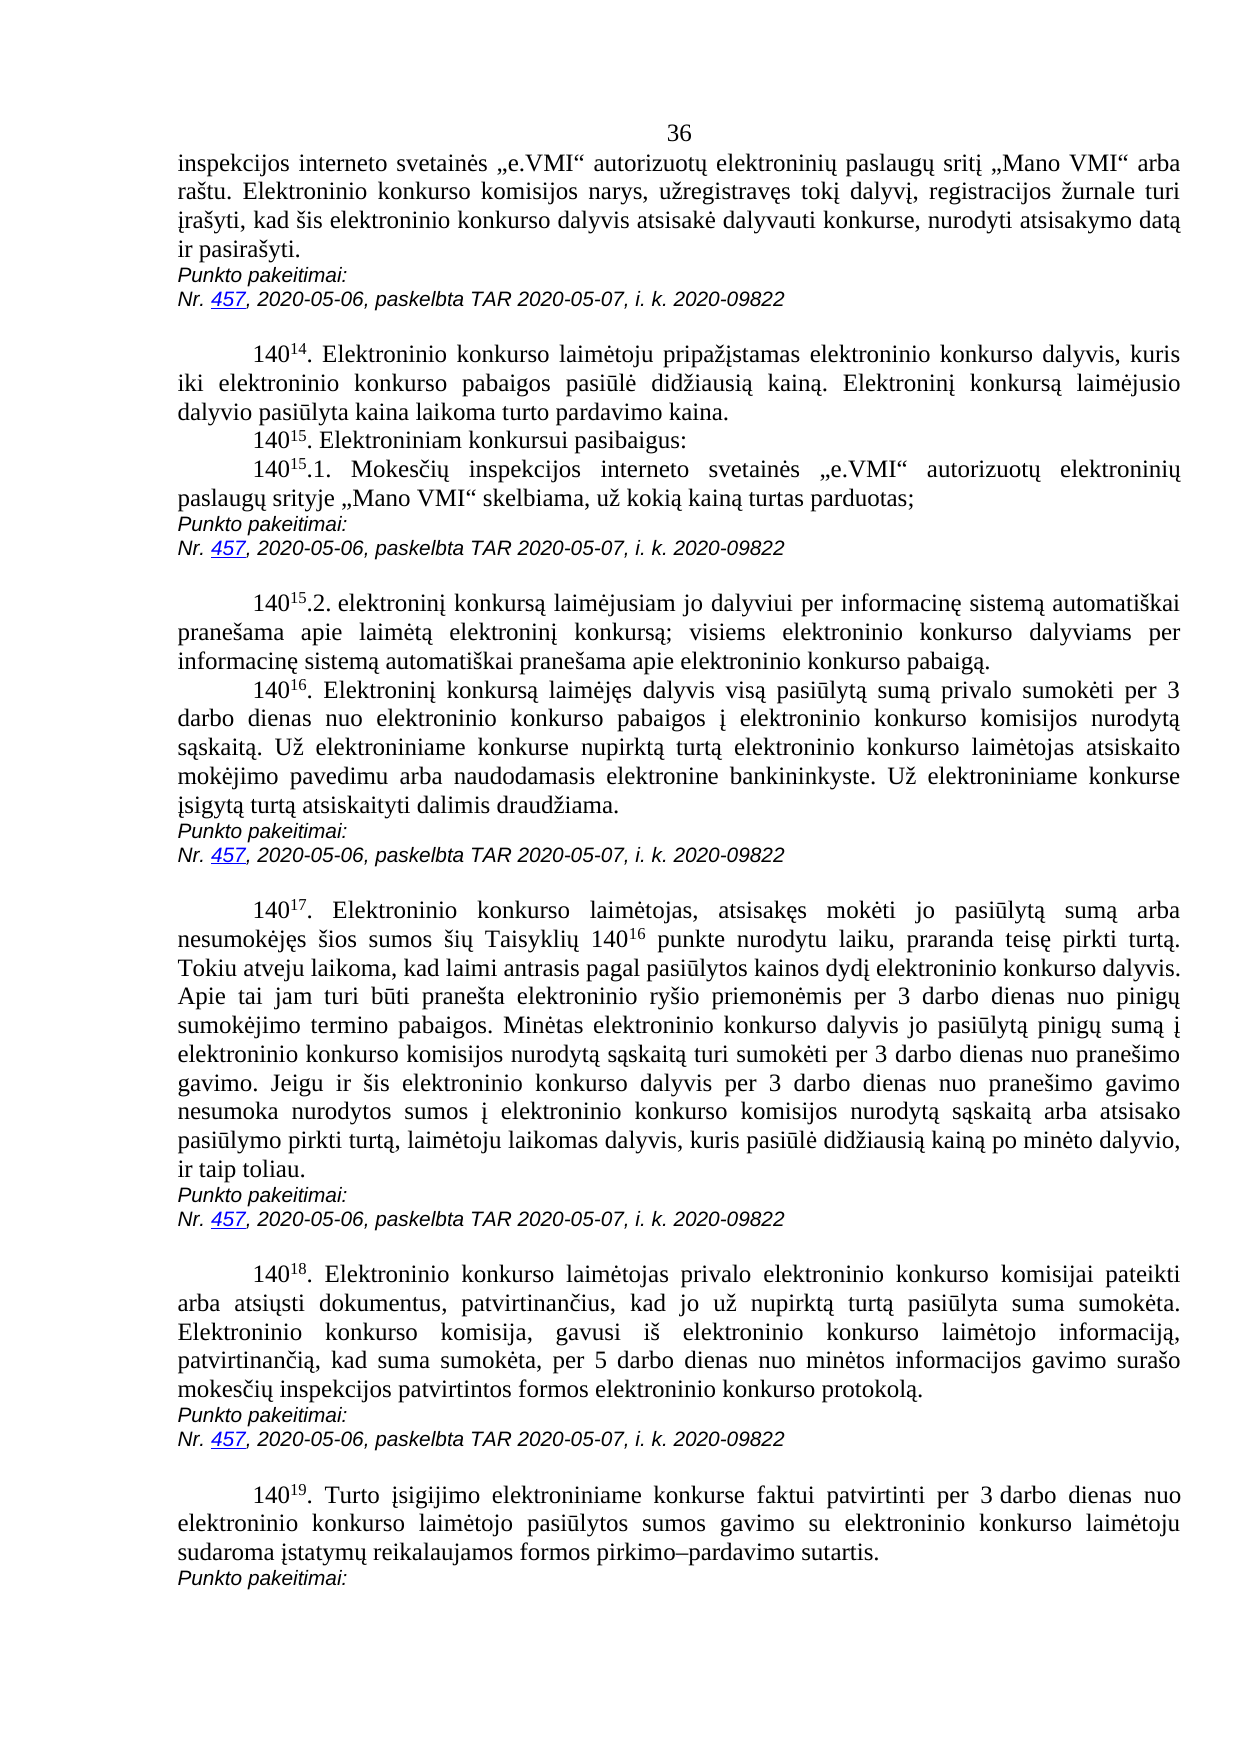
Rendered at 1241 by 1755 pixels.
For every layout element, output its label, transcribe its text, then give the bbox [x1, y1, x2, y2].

text Nr. 457, 2020-05-06, paskelbta TAR 2020-05-07, i. k. 2020-09822 [177, 287, 1181, 311]
text 14018. Elektroninio konkurso laimėtojas privalo elektroninio konkurso komisijai pateikti arba atsiųsti dokumentus, patvirtinančius, kad jo už nupirktą turtą pasiūlyta suma sumokėta. Elektroninio konkurso komisija, gavusi iš elektroninio konkurso laimėtojo informaciją, patvirtinančią, kad suma sumokėta, per 5 darbo dienas nuo minėtos informacijos gavimo surašo mokesčių inspekcijos patvirtintos formos elektroninio konkurso protokolą. [177, 1259, 1181, 1403]
text Nr. 457, 2020-05-06, paskelbta TAR 2020-05-07, i. k. 2020-09822 [177, 1207, 1181, 1231]
text Punkto pakeitimai: [177, 1183, 1181, 1207]
text 14015. Elektroniniam konkursui pasibaigus: [177, 426, 1181, 454]
text 14015.2. elektroninį konkursą laimėjusiam jo dalyviui per informacinę sistemą automatiškai pranešama apie laimėtą elektroninį konkursą; visiems elektroninio konkurso dalyviams per informacinę sistemą automatiškai pranešama apie elektroninio konkurso pabaigą. [177, 588, 1181, 675]
text Nr. 457, 2020-05-06, paskelbta TAR 2020-05-07, i. k. 2020-09822 [177, 842, 1181, 866]
text 14014. Elektroninio konkurso laimėtoju pripažįstamas elektroninio konkurso dalyvis, kuris iki elektroninio konkurso pabaigos pasiūlė didžiausią kainą. Elektroninį konkursą laimėjusio dalyvio pasiūlyta kaina laikoma turto pardavimo kaina. [177, 339, 1181, 426]
text Punkto pakeitimai: [177, 263, 1181, 287]
text Nr. 457, 2020-05-06, paskelbta TAR 2020-05-07, i. k. 2020-09822 [177, 536, 1181, 560]
text 14015.1. Mokesčių inspekcijos interneto svetainės „e.VMI“ autorizuotų elektroninių paslaugų srityje „Mano VMI“ skelbiama, už kokią kainą turtas parduotas; [177, 454, 1181, 512]
text Punkto pakeitimai: [177, 1403, 1181, 1427]
text Punkto pakeitimai: [177, 818, 1181, 842]
text Punkto pakeitimai: [177, 1566, 1181, 1590]
text 14016. Elektroninį konkursą laimėjęs dalyvis visą pasiūlytą sumą privalo sumokėti per 3 darbo dienas nuo elektroninio konkurso pabaigos į elektroninio konkurso komisijos nurodytą sąskaitą. Už elektroniniame konkurse nupirktą turtą elektroninio konkurso laimėtojas atsiskaito mokėjimo pavedimu arba naudodamasis elektronine bankininkyste. Už elektroniniame konkurse įsigytą turtą atsiskaityti dalimis draudžiama. [177, 675, 1181, 818]
text 14017. Elektroninio konkurso laimėtojas, atsisakęs mokėti jo pasiūlytą sumą arba nesumokėjęs šios sumos šių Taisyklių 14016 punkte nurodytu laiku, praranda teisę pirkti turtą. Tokiu atveju laikoma, kad laimi antrasis pagal pasiūlytos kainos dydį elektroninio konkurso dalyvis. Apie tai jam turi būti pranešta elektroninio ryšio priemonėmis per 3 darbo dienas nuo pinigų sumokėjimo termino pabaigos. Minėtas elektroninio konkurso dalyvis jo pasiūlytą pinigų sumą į elektroninio konkurso komisijos nurodytą sąskaitą turi sumokėti per 3 darbo dienas nuo pranešimo gavimo. Jeigu ir šis elektroninio konkurso dalyvis per 3 darbo dienas nuo pranešimo gavimo nesumoka nurodytos sumos į elektroninio konkurso komisijos nurodytą sąskaitą arba atsisako pasiūlymo pirkti turtą, laimėtoju laikomas dalyvis, kuris pasiūlė didžiausią kainą po minėto dalyvio, ir taip toliau. [177, 895, 1181, 1183]
text inspekcijos interneto svetainės „e.VMI“ autorizuotų elektroninių paslaugų sritį „Mano VMI“ arba raštu. Elektroninio konkurso komisijos narys, užregistravęs tokį dalyvį, registracijos žurnale turi įrašyti, kad šis elektroninio konkurso dalyvis atsisakė dalyvauti konkurse, nurodyti atsisakymo datą ir pasirašyti. [177, 148, 1181, 263]
text 14019. Turto įsigijimo elektroniniame konkurse faktui patvirtinti per 3 darbo dienas nuo elektroninio konkurso laimėtojo pasiūlytos sumos gavimo su elektroninio konkurso laimėtoju sudaroma įstatymų reikalaujamos formos pirkimo–pardavimo sutartis. [177, 1480, 1181, 1566]
text Nr. 457, 2020-05-06, paskelbta TAR 2020-05-07, i. k. 2020-09822 [177, 1427, 1181, 1451]
text Punkto pakeitimai: [177, 512, 1181, 536]
